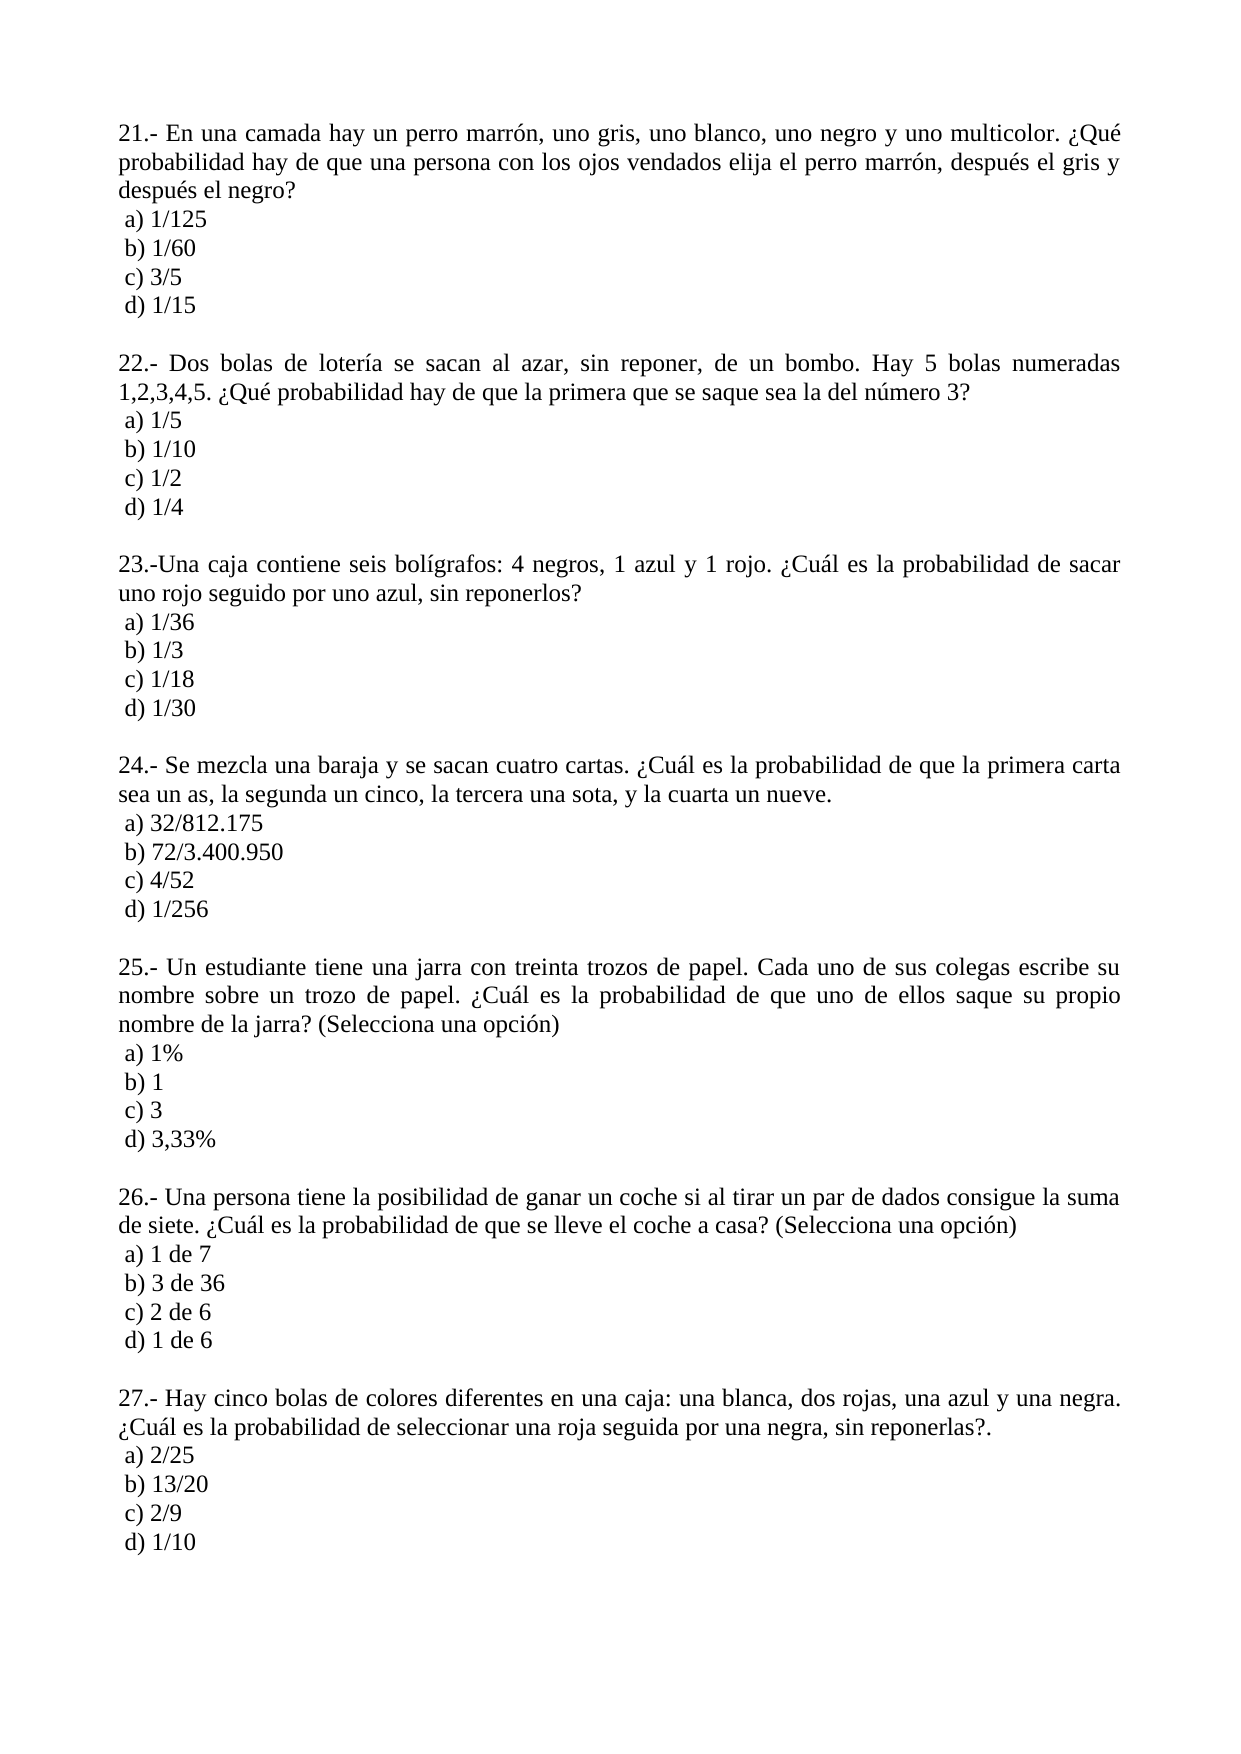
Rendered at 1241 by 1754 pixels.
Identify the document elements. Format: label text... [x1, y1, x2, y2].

text 26.- Una persona tiene la posibilidad de ganar un coche si al tirar un par de dados consigue la suma de siete. ¿Cuál es la probabilidad de que se lleve el coche a casa? (Selecciona una opción) [118, 1182, 1122, 1239]
text c) 1/18 [118, 664, 1122, 693]
text a) 1/5 [118, 406, 1122, 434]
text b) 72/3.400.950 [118, 837, 1122, 866]
text d) 1/4 [118, 492, 1122, 521]
text 24.- Se mezcla una baraja y se sacan cuatro cartas. ¿Cuál es la probabilidad de que la primera carta sea un as, la segunda un cinco, la tercera una sota, y la cuarta un nueve. [118, 751, 1122, 808]
text c) 1/2 [118, 463, 1122, 492]
text 25.- Un estudiante tiene una jarra con treinta trozos de papel. Cada uno de sus colegas escribe su nombre sobre un trozo de papel. ¿Cuál es la probabilidad de que uno de ellos saque su propio nombre de la jarra? (Selecciona una opción) [118, 952, 1122, 1038]
text d) 1/256 [118, 894, 1122, 923]
text a) 1 de 7 [118, 1239, 1122, 1268]
text d) 1/15 [118, 291, 1122, 319]
text b) 1/60 [118, 233, 1122, 262]
text c) 2 de 6 [118, 1297, 1122, 1326]
text b) 1/10 [118, 434, 1122, 463]
text c) 4/52 [118, 866, 1122, 894]
text a) 2/25 [118, 1441, 1122, 1469]
text b) 3 de 36 [118, 1268, 1122, 1297]
text c) 3/5 [118, 262, 1122, 291]
text b) 1 [118, 1067, 1122, 1096]
text d) 1 de 6 [118, 1326, 1122, 1354]
text 27.- Hay cinco bolas de colores diferentes en una caja: una blanca, dos rojas, una azul y una negra. ¿Cuál es la probabilidad de seleccionar una roja seguida por una negra, sin reponerlas?. [118, 1383, 1122, 1441]
text b) 1/3 [118, 636, 1122, 664]
text d) 1/30 [118, 693, 1122, 722]
text a) 32/812.175 [118, 808, 1122, 837]
text 21.- En una camada hay un perro marrón, uno gris, uno blanco, uno negro y uno multicolor. ¿Qué probabilidad hay de que una persona con los ojos vendados elija el perro marrón, después el gris y después el negro? [118, 118, 1122, 204]
text 23.-Una caja contiene seis bolígrafos: 4 negros, 1 azul y 1 rojo. ¿Cuál es la probabilidad de sacar uno rojo seguido por uno azul, sin reponerlos? [118, 549, 1122, 607]
text a) 1% [118, 1038, 1122, 1067]
text d) 1/10 [118, 1527, 1122, 1556]
text a) 1/36 [118, 607, 1122, 636]
text b) 13/20 [118, 1469, 1122, 1498]
text c) 2/9 [118, 1498, 1122, 1527]
text a) 1/125 [118, 204, 1122, 233]
text d) 3,33% [118, 1124, 1122, 1153]
text 22.- Dos bolas de lotería se sacan al azar, sin reponer, de un bombo. Hay 5 bolas numeradas 1,2,3,4,5. ¿Qué probabilidad hay de que la primera que se saque sea la del número 3? [118, 348, 1122, 406]
text c) 3 [118, 1096, 1122, 1124]
